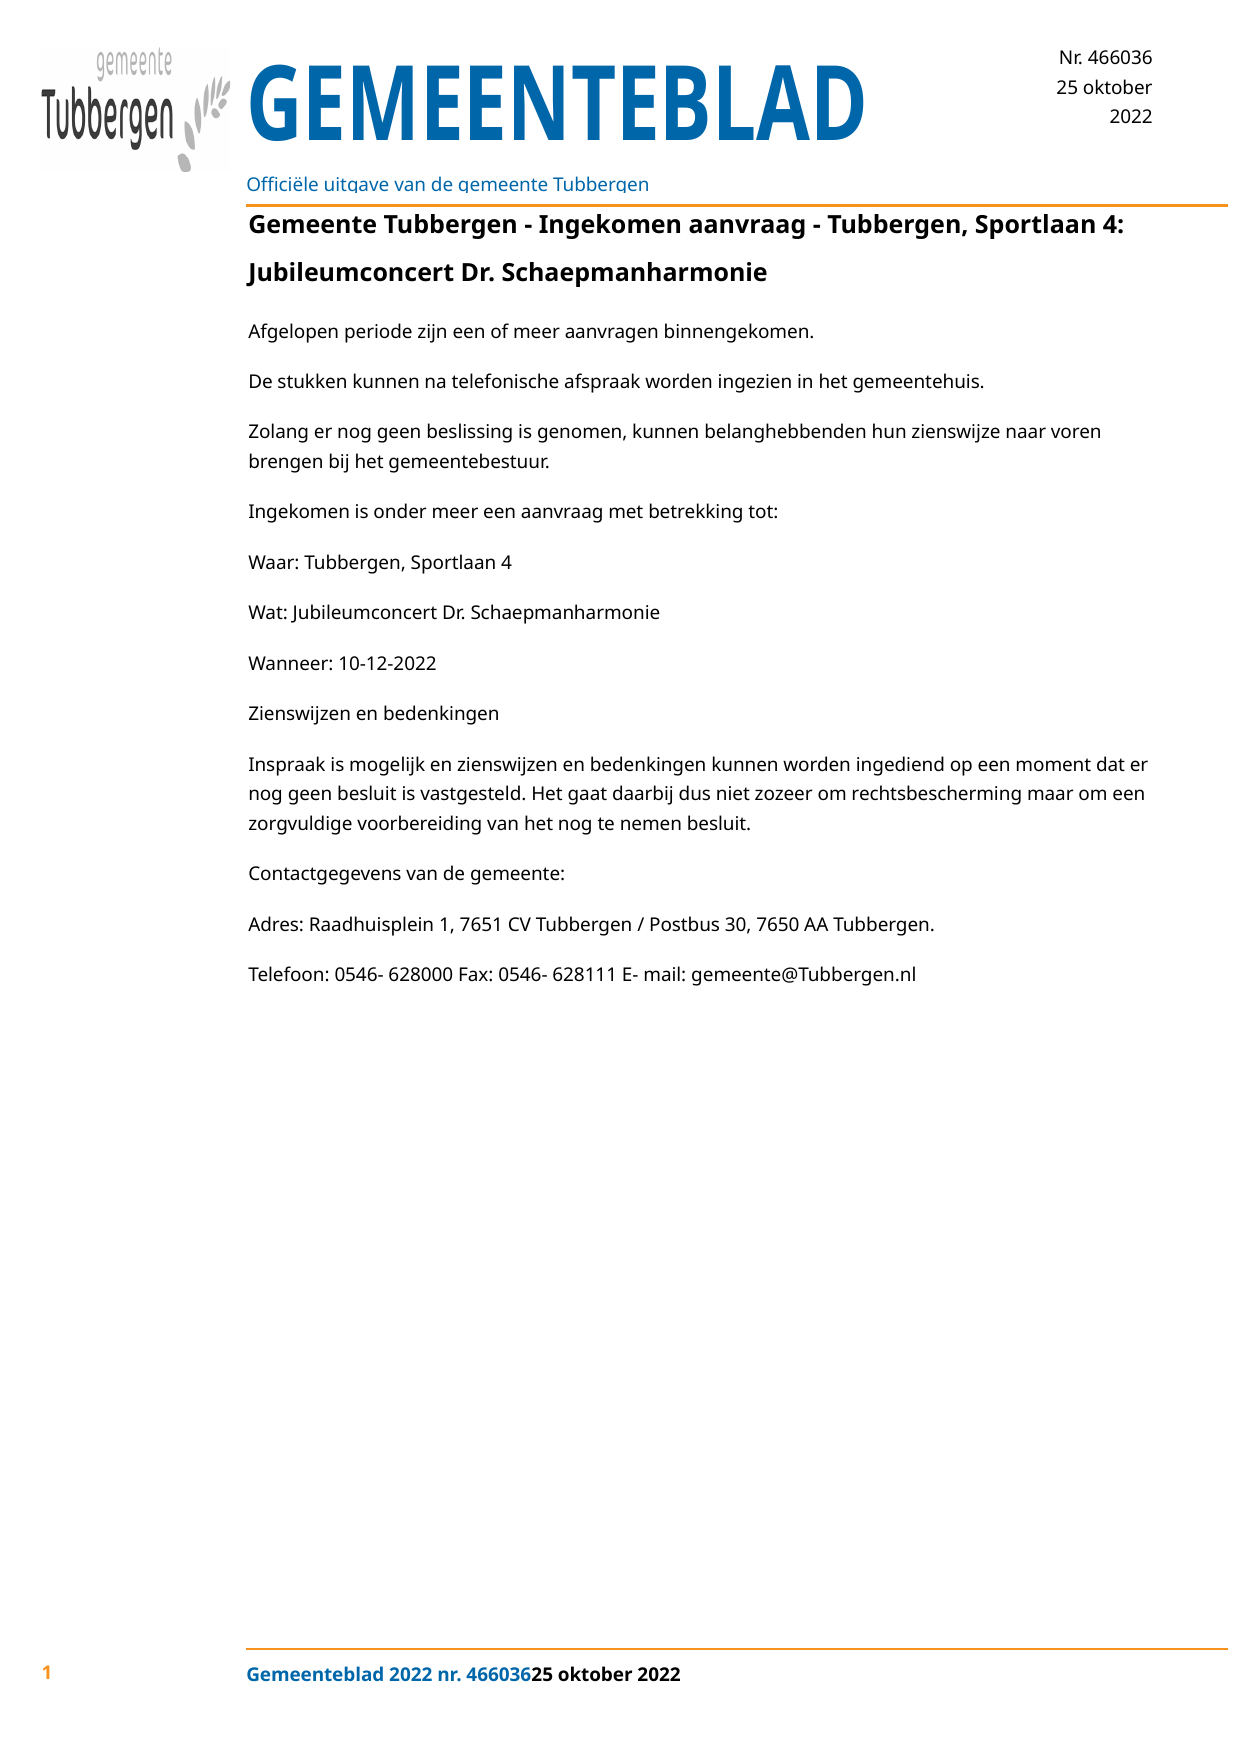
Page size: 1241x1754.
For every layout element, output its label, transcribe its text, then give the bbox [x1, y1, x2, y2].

text De stukken kunnen na telefonische afspraak worden ingezien in het gemeentehuis. [248, 368, 1152, 394]
text Contactgegevens van de gemeente: [248, 860, 1152, 886]
text Wanneer: 10-12-2022 [248, 650, 1152, 676]
text Telefoon: 0546- 628000 Fax: 0546- 628111 E- mail: gemeente@Tubbergen.nl [248, 961, 1152, 987]
text Zolang er nog geen beslissing is genomen, kunnen belanghebbenden hun zienswijze naar voren brengen bij het gemeentebestuur. [248, 419, 1152, 474]
text Gemeente Tubbergen - Ingekomen aanvraag - Tubbergen, Sportlaan 4: Jubileumconcert Dr. Schaepmanharmonie [248, 207, 1152, 288]
picture [41, 47, 231, 172]
text Adres: Raadhuisplein 1, 7651 CV Tubbergen / Postbus 30, 7650 AA Tubbergen. [248, 911, 1152, 937]
text Zienswijzen en bedenkingen [248, 700, 1152, 726]
text Wat: Jubileumconcert Dr. Schaepmanharmonie [248, 599, 1152, 625]
text Inspraak is mogelijk en zienswijzen en bedenkingen kunnen worden ingediend op een moment dat er nog geen besluit is vastgesteld. Het gaat daarbij dus niet zozeer om rechtsbescherming maar om een zorgvuldige voorbereiding van het nog te nemen besluit. [248, 751, 1152, 836]
text Afgelopen periode zijn een of meer aanvragen binnengekomen. [248, 318, 1152, 344]
text Ingekomen is onder meer een aanvraag met betrekking tot: [248, 499, 1152, 524]
text Waar: Tubbergen, Sportlaan 4 [248, 549, 1152, 575]
